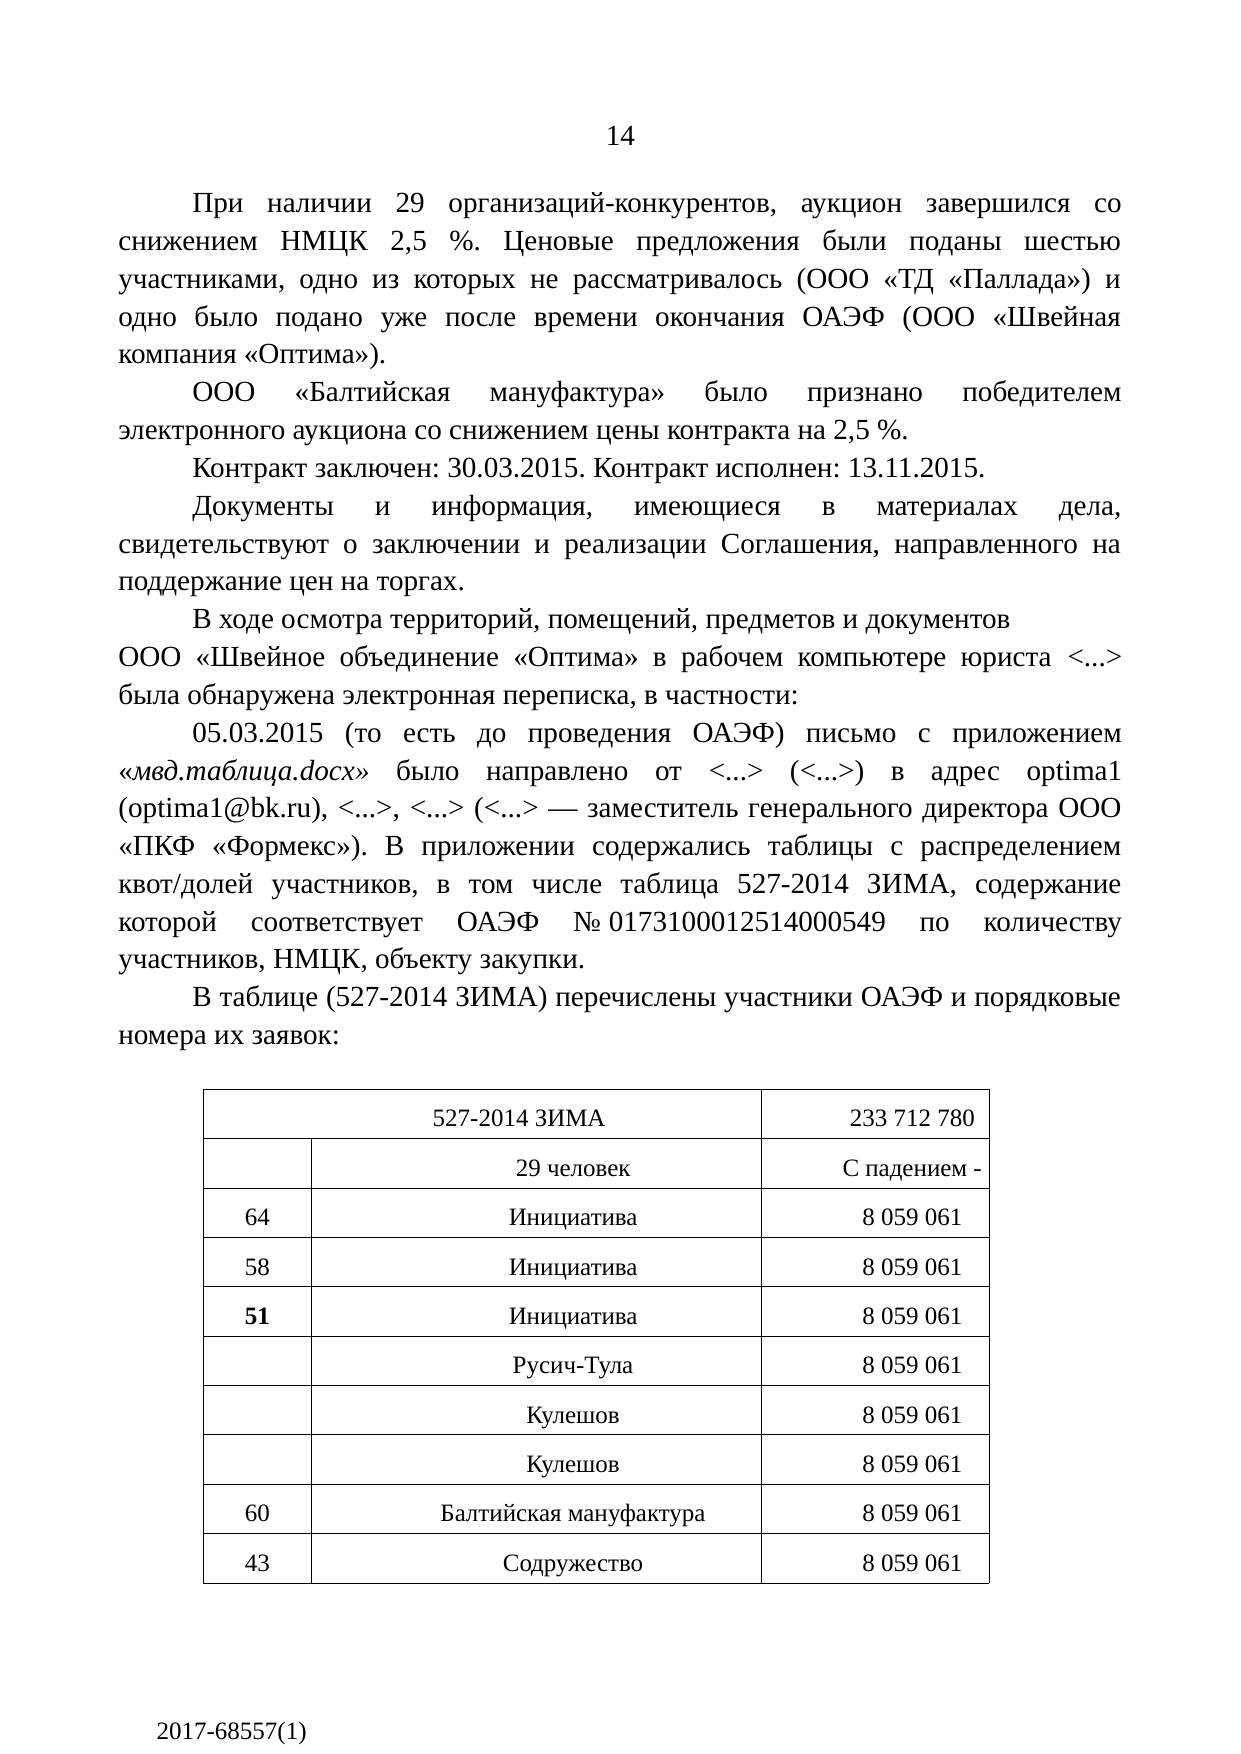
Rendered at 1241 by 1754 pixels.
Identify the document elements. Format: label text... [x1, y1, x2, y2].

table_cell Инициатива [312, 1238, 761, 1286]
table_cell 8 059 061 [762, 1238, 989, 1286]
table_cell 8 059 061 [762, 1287, 989, 1336]
table_cell 64 [204, 1189, 311, 1237]
table_cell 60 [204, 1485, 311, 1533]
text В таблице (527-2014 ЗИМА) перечислены участники ОАЭФ и порядковые номера их заявок: [118, 975, 1122, 1051]
table_cell [204, 1337, 311, 1385]
table_cell 8 059 061 [762, 1485, 989, 1533]
table_cell Инициатива [312, 1189, 761, 1237]
table_cell 58 [204, 1238, 311, 1286]
text 05.03.2015 (то есть до проведения ОАЭФ) письмо с приложением «мвд.таблица.docx» было направлено от <...> (<...>) в адрес optima1 (optima1@bk.ru), <...>, <...> (<...> — заместитель генерального директора ООО «ПКФ «Формекс»). В приложении содержались таблицы с распределением квот/долей участников, в том числе таблица 527-2014 ЗИМА, содержание которой соответствует ОАЭФ № 0173100012514000549 по количеству участников, НМЦК, объекту закупки. [118, 711, 1122, 975]
table_cell 8 059 061 [762, 1337, 989, 1385]
text ООО «Балтийская мануфактура» было признано победителем электронного аукциона со снижением цены контракта на 2,5 %. [118, 370, 1122, 446]
table_header 233 712 780 [762, 1090, 989, 1138]
table_cell Балтийская мануфактура [312, 1485, 761, 1533]
table_cell 8 059 061 [762, 1386, 989, 1434]
table_cell Кулешов [312, 1386, 761, 1434]
text В ходе осмотра территорий, помещений, предметов и документов ООО «Швейное объединение «Оптима» в рабочем компьютере юриста <...> была обнаружена электронная переписка, в частности: [118, 597, 1122, 711]
text При наличии 29 организаций-конкурентов, аукцион завершился со снижением НМЦК 2,5 %. Ценовые предложения были поданы шестью участниками, одно из которых не рассматривалось (ООО «ТД «Паллада») и одно было подано уже после времени окончания ОАЭФ (ООО «Швейная компания «Оптима»). [118, 181, 1122, 370]
table_cell 51 [204, 1287, 311, 1336]
table_cell 8 059 061 [762, 1435, 989, 1484]
text Контракт заключен: 30.03.2015. Контракт исполнен: 13.11.2015. [118, 446, 1122, 484]
table_cell Русич-Тула [312, 1337, 761, 1385]
table_cell [204, 1139, 311, 1187]
table_cell 8 059 061 [762, 1189, 989, 1237]
text Документы и информация, имеющиеся в материалах дела, свидетельствуют о заключении и реализации Соглашения, направленного на поддержание цен на торгах. [118, 484, 1122, 597]
table_header 527-2014 ЗИМА [204, 1090, 761, 1138]
table_cell Кулешов [312, 1435, 761, 1484]
table_cell 8 059 061 [762, 1534, 989, 1582]
table_cell 43 [204, 1534, 311, 1582]
table_cell 29 человек [312, 1139, 761, 1187]
table_cell С падением - [762, 1139, 989, 1187]
table_cell [204, 1435, 311, 1484]
table_cell [204, 1386, 311, 1434]
table_cell Инициатива [312, 1287, 761, 1336]
table_cell Содружество [312, 1534, 761, 1582]
